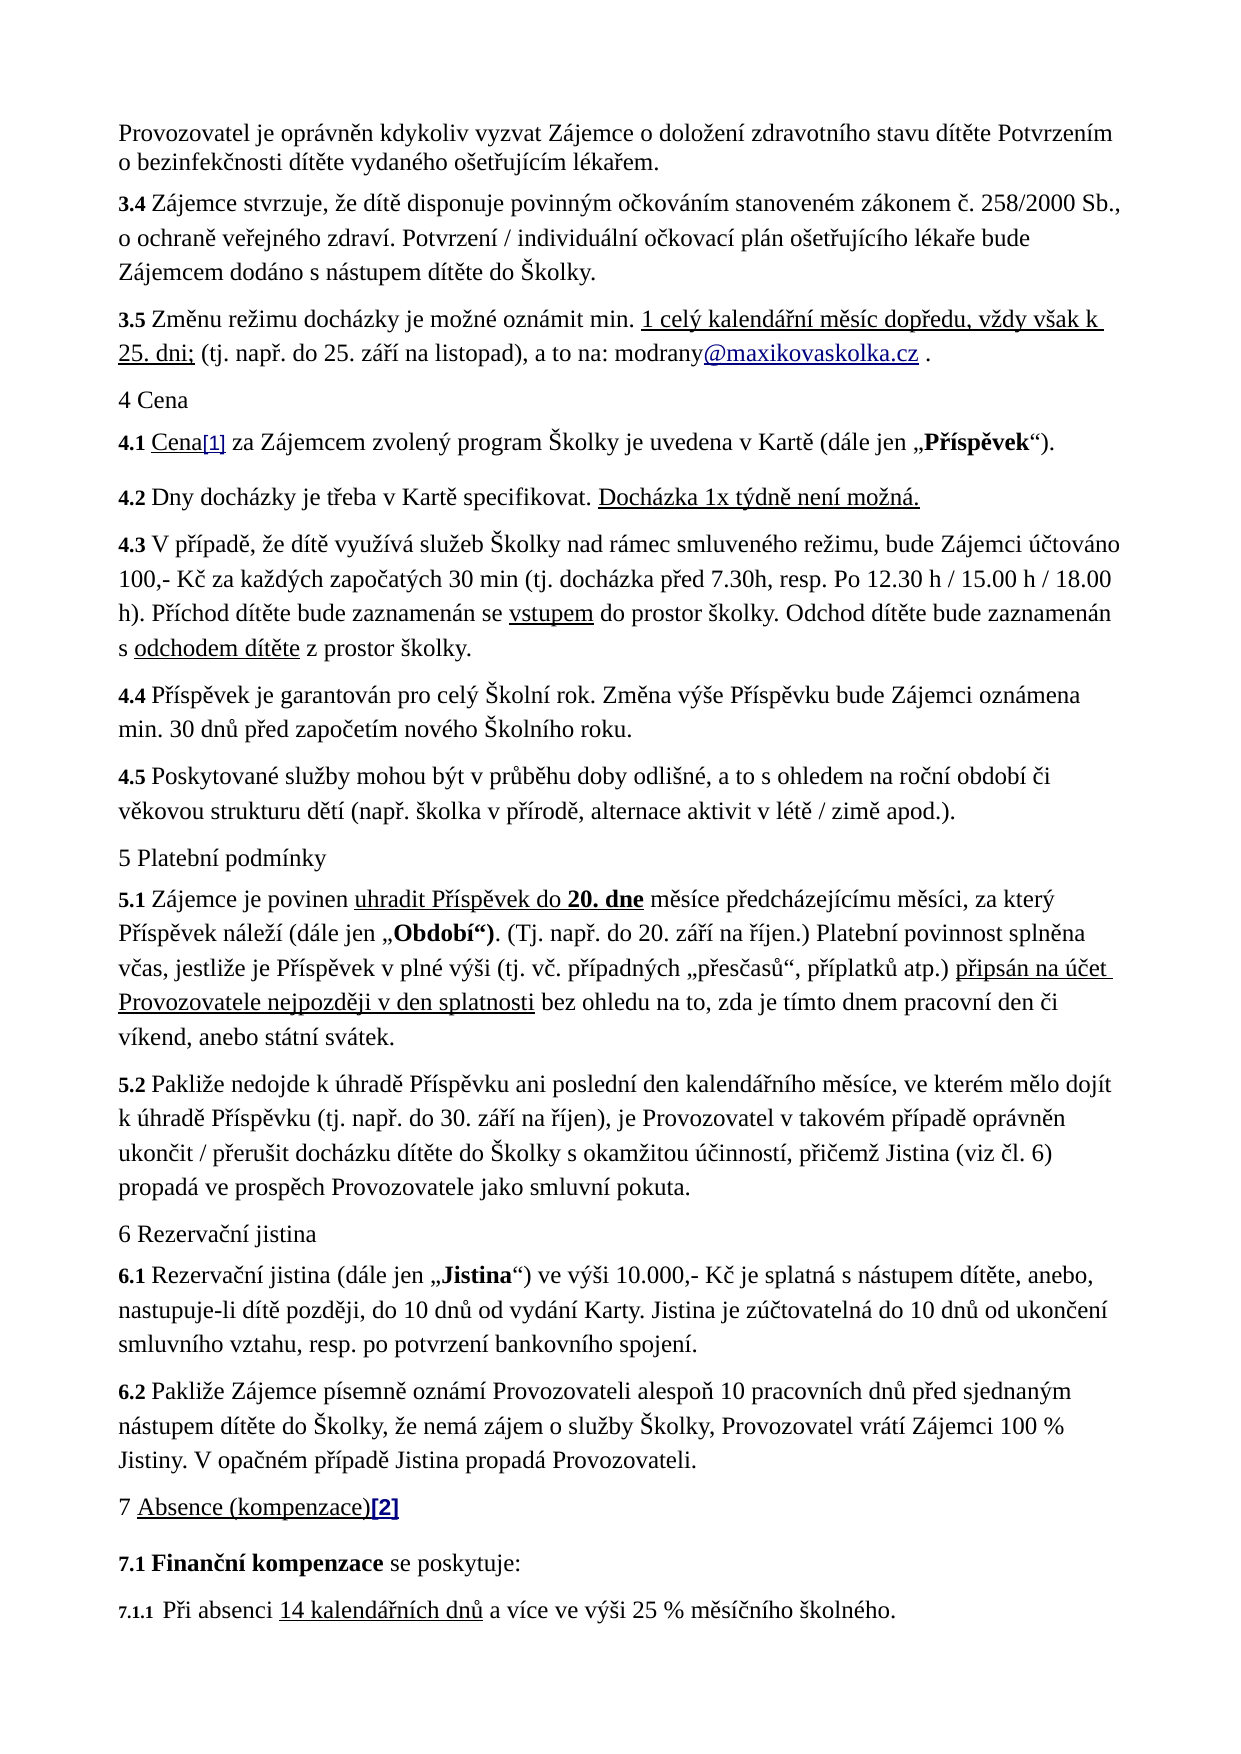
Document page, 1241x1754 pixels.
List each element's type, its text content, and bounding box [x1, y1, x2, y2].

text 5.1 Zájemce je povinen uhradit Příspěvek do 20. dne měsíce předcházejícímu měsíci, za který Příspěvek náleží (dále jen „Období“). (Tj. např. do 20. září na říjen.) Platební povinnost splněna včas, jestliže je Příspěvek v plné výši (tj. vč. případných „přesčasů“, příplatků atp.) připsán na účet Provozovatele nejpozději v den splatnosti bez ohledu na to, zda je tímto dnem pracovní den či víkend, anebo státní svátek. [118, 884, 1122, 1051]
text 4 Cena [118, 386, 1122, 414]
text 6.2 Pakliže Zájemce písemně oznámí Provozovateli alespoň 10 pracovních dnů před sjednaným nástupem dítěte do Školky, že nemá zájem o služby Školky, Provozovatel vrátí Zájemci 100 % Jistiny. V opačném případě Jistina propadá Provozovateli. [118, 1376, 1122, 1474]
text 4.4 Příspěvek je garantován pro celý Školní rok. Změna výše Příspěvku bude Zájemci oznámena min. 30 dnů před započetím nového Školního roku. [118, 680, 1122, 743]
text 7.1 Finanční kompenzace se poskytuje: [118, 1548, 1122, 1577]
text 4.1 Cena[1] za Zájemcem zvolený program Školky je uvedena v Kartě (dále jen „Příspěvek“). [118, 427, 1122, 456]
text 5.2 Pakliže nedojde k úhradě Příspěvku ani poslední den kalendářního měsíce, ve kterém mělo dojít k úhradě Příspěvku (tj. např. do 30. září na říjen), je Provozovatel v takovém případě oprávněn ukončit / přerušit docházku dítěte do Školky s okamžitou účinností, přičemž Jistina (viz čl. 6) propadá ve prospěch Provozovatele jako smluvní pokuta. [118, 1069, 1122, 1201]
text 7.1.1 Při absenci 14 kalendářních dnů a více ve výši 25 % měsíčního školného. [118, 1595, 1122, 1624]
text 3.4 Zájemce stvrzuje, že dítě disponuje povinným očkováním stanoveném zákonem č. 258/2000 Sb., o ochraně veřejného zdraví. Potvrzení / individuální očkovací plán ošetřujícího lékaře bude Zájemcem dodáno s nástupem dítěte do Školky. [118, 188, 1122, 286]
text Provozovatel je oprávněn kdykoliv vyzvat Zájemce o doložení zdravotního stavu dítěte Potvrzením o bezinfekčnosti dítěte vydaného ošetřujícím lékařem. [118, 118, 1122, 176]
text 5 Platební podmínky [118, 843, 1122, 871]
text 6.1 Rezervační jistina (dále jen „Jistina“) ve výši 10.000,- Kč je splatná s nástupem dítěte, anebo, nastupuje-li dítě později, do 10 dnů od vydání Karty. Jistina je zúčtovatelná do 10 dnů od ukončení smluvního vztahu, resp. po potvrzení bankovního spojení. [118, 1261, 1122, 1358]
text 4.5 Poskytované služby mohou být v průběhu doby odlišné, a to s ohledem na roční období či věkovou strukturu dětí (např. školka v přírodě, alternace aktivit v létě / zimě apod.). [118, 761, 1122, 824]
text 3.5 Změnu režimu docházky je možné oznámit min. 1 celý kalendářní měsíc dopředu, vždy však k 25. dni; (tj. např. do 25. září na listopad), a to na: modrany@maxikovaskolka.cz . [118, 304, 1122, 367]
text 7 Absence (kompenzace)[2] [118, 1492, 1122, 1521]
text 4.2 Dny docházky je třeba v Kartě specifikovat. Docházka 1x týdně není možná. [118, 482, 1122, 511]
text 4.3 V případě, že dítě využívá služeb Školky nad rámec smluveného režimu, bude Zájemci účtováno 100,- Kč za každých započatých 30 min (tj. docházka před 7.30h, resp. Po 12.30 h / 15.00 h / 18.00 h). Příchod dítěte bude zaznamenán se vstupem do prostor školky. Odchod dítěte bude zaznamenán s odchodem dítěte z prostor školky. [118, 529, 1122, 662]
text 6 Rezervační jistina [118, 1219, 1122, 1248]
